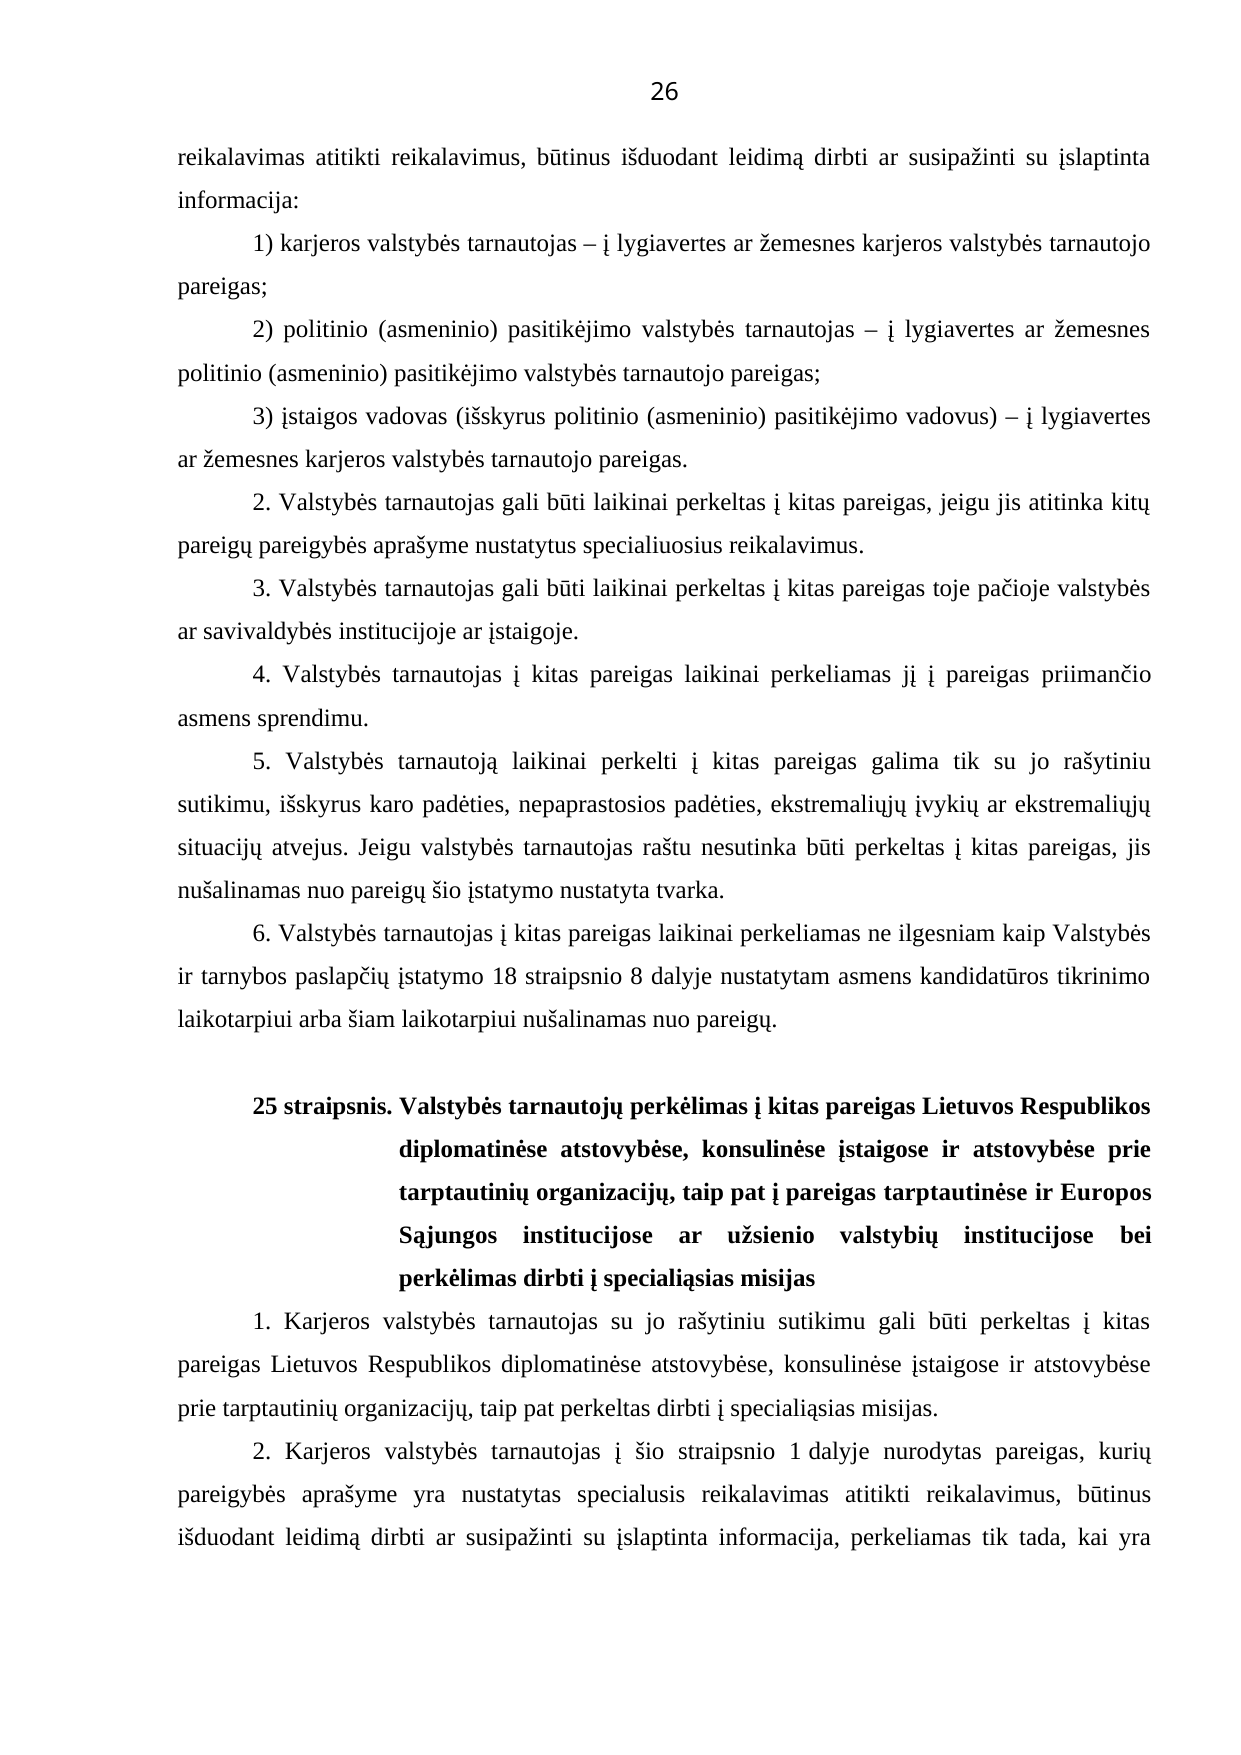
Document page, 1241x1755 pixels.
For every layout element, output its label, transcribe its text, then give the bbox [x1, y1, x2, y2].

text 3) įstaigos vadovas (išskyrus politinio (asmeninio) pasitikėjimo vadovus) – į lygiavertes ar žemesnes karjeros valstybės tarnautojo pareigas. [177, 401, 1152, 473]
text 1) karjeros valstybės tarnautojas – į lygiavertes ar žemesnes karjeros valstybės tarnautojo pareigas; [177, 228, 1152, 300]
text 2) politinio (asmeninio) pasitikėjimo valstybės tarnautojas – į lygiavertes ar žemesnes politinio (asmeninio) pasitikėjimo valstybės tarnautojo pareigas; [177, 314, 1152, 386]
text 5. Valstybės tarnautoją laikinai perkelti į kitas pareigas galima tik su jo rašytiniu sutikimu, išskyrus karo padėties, nepaprastosios padėties, ekstremaliųjų įvykių ar ekstremaliųjų situacijų atvejus. Jeigu valstybės tarnautojas raštu nesutinka būti perkeltas į kitas pareigas, jis nušalinamas nuo pareigų šio įstatymo nustatyta tvarka. [177, 746, 1152, 904]
text 25 straipsnis. Valstybės tarnautojų perkėlimas į kitas pareigas Lietuvos Respublikos diplomatinėse atstovybėse, konsulinėse įstaigose ir atstovybėse prie tarptautinių organizacijų, taip pat į pareigas tarptautinėse ir Europos Sąjungos institucijose ar užsienio valstybių institucijose bei perkėlimas dirbti į specialiąsias misijas [252, 1091, 1152, 1292]
text 2. Valstybės tarnautojas gali būti laikinai perkeltas į kitas pareigas, jeigu jis atitinka kitų pareigų pareigybės aprašyme nustatytus specialiuosius reikalavimus. [177, 487, 1152, 559]
text reikalavimas atitikti reikalavimus, būtinus išduodant leidimą dirbti ar susipažinti su įslaptinta informacija: [177, 142, 1152, 214]
text 4. Valstybės tarnautojas į kitas pareigas laikinai perkeliamas jį į pareigas priimančio asmens sprendimu. [177, 659, 1152, 731]
text 2. Karjeros valstybės tarnautojas į šio straipsnio 1 dalyje nurodytas pareigas, kurių pareigybės aprašyme yra nustatytas specialusis reikalavimas atitikti reikalavimus, būtinus išduodant leidimą dirbti ar susipažinti su įslaptinta informacija, perkeliamas tik tada, kai yra [177, 1436, 1152, 1551]
text 3. Valstybės tarnautojas gali būti laikinai perkeltas į kitas pareigas toje pačioje valstybės ar savivaldybės institucijoje ar įstaigoje. [177, 573, 1152, 645]
text 1. Karjeros valstybės tarnautojas su jo rašytiniu sutikimu gali būti perkeltas į kitas pareigas Lietuvos Respublikos diplomatinėse atstovybėse, konsulinėse įstaigose ir atstovybėse prie tarptautinių organizacijų, taip pat perkeltas dirbti į specialiąsias misijas. [177, 1306, 1152, 1421]
text 6. Valstybės tarnautojas į kitas pareigas laikinai perkeliamas ne ilgesniam kaip Valstybės ir tarnybos paslapčių įstatymo 18 straipsnio 8 dalyje nustatytam asmens kandidatūros tikrinimo laikotarpiui arba šiam laikotarpiui nušalinamas nuo pareigų. [177, 918, 1152, 1033]
